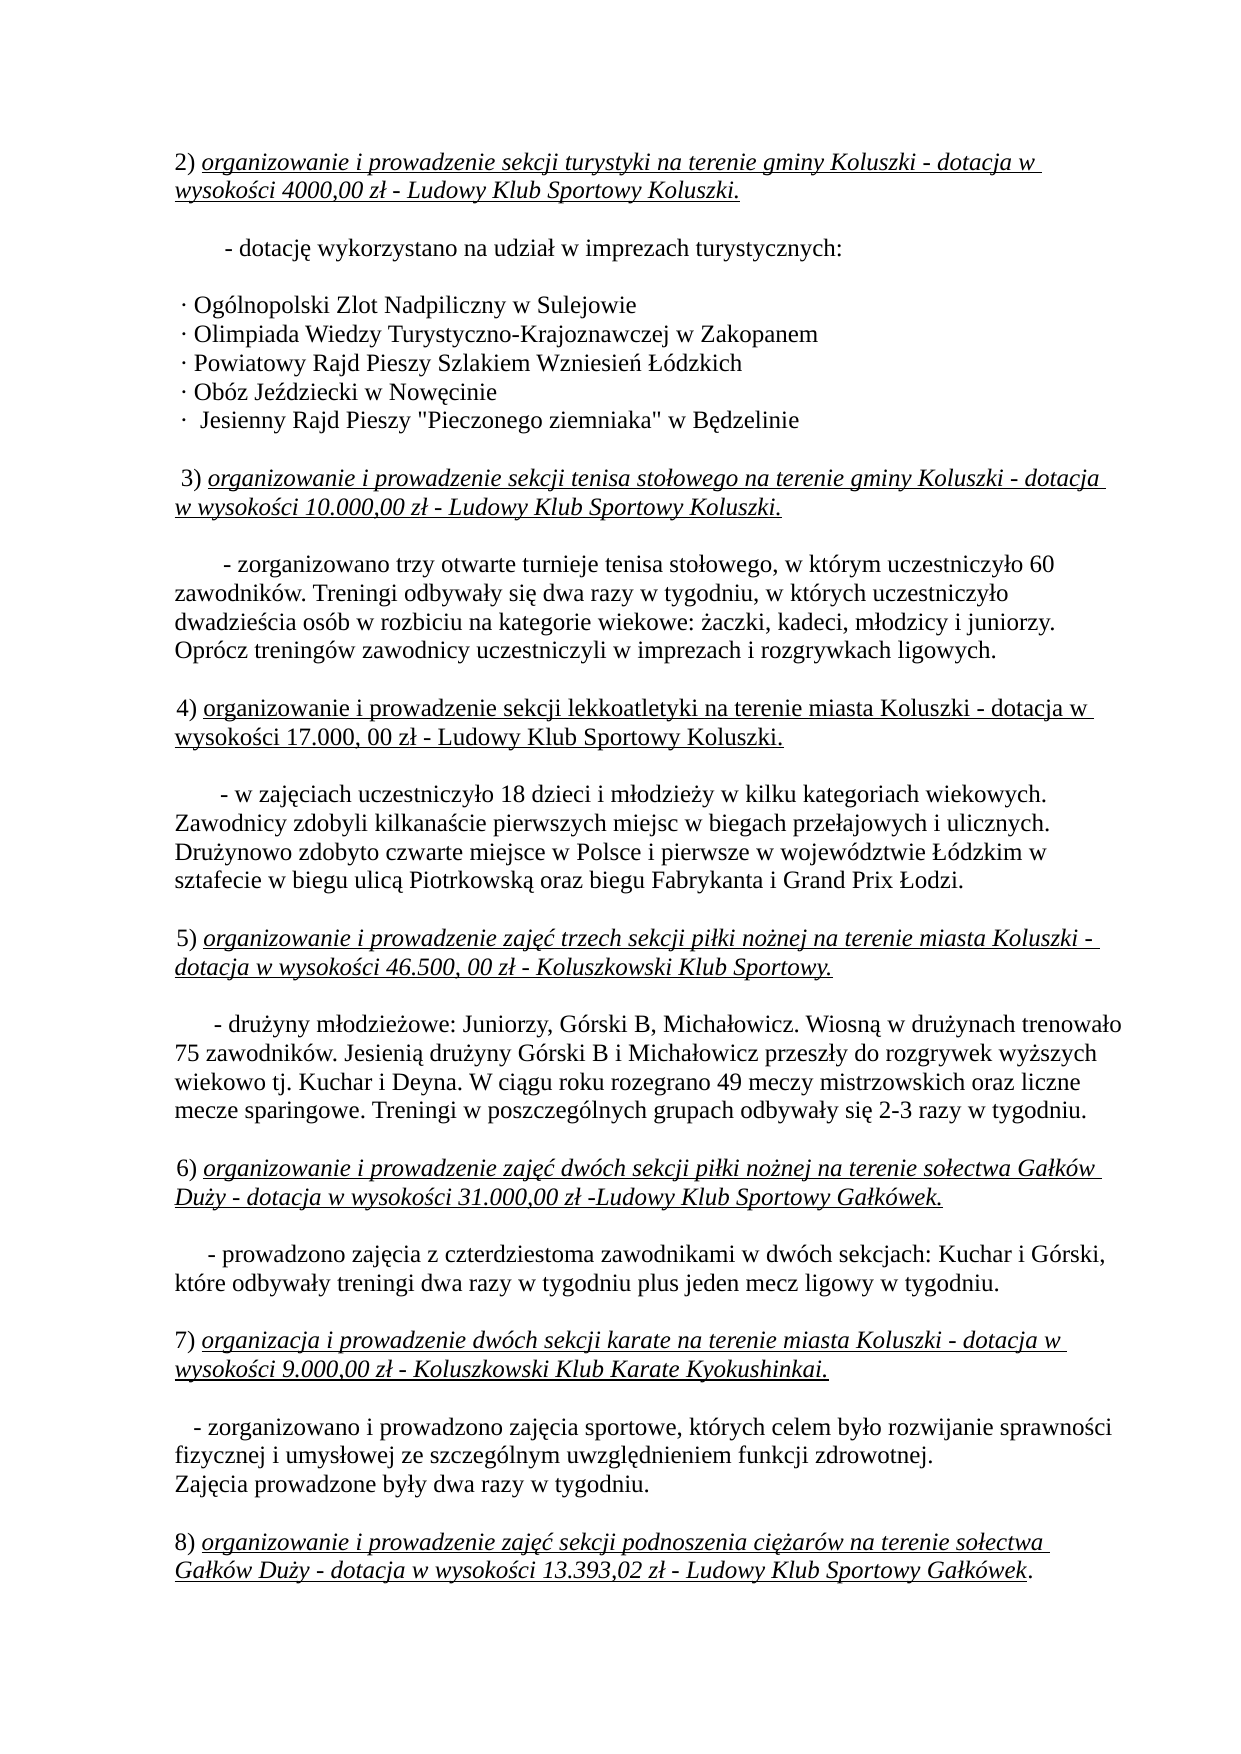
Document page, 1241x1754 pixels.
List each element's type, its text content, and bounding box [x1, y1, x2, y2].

text 2) organizowanie i prowadzenie sekcji turystyki na terenie gminy Koluszki - dotacja w wysokości 4000,00 zł - Ludowy Klub Sportowy Koluszki. [174, 147, 1122, 204]
text · Ogólnopolski Zlot Nadpiliczny w Sulejowie [118, 291, 1122, 319]
text - zorganizowano i prowadzono zajęcia sportowe, których celem było rozwijanie sprawności fizycznej i umysłowej ze szczególnym uwzględnieniem funkcji zdrowotnej. [174, 1412, 1122, 1469]
text · Powiatowy Rajd Pieszy Szlakiem Wzniesień Łódzkich [174, 348, 1122, 377]
text 8) organizowanie i prowadzenie zajęć sekcji podnoszenia ciężarów na terenie sołectwa Gałków Duży - dotacja w wysokości 13.393,02 zł - Ludowy Klub Sportowy Gałkówek. [174, 1527, 1122, 1584]
text · Jesienny Rajd Pieszy "Pieczonego ziemniaka" w Będzelinie [174, 406, 1122, 434]
text - zorganizowano trzy otwarte turnieje tenisa stołowego, w którym uczestniczyło 60 zawodników. Treningi odbywały się dwa razy w tygodniu, w których uczestniczyło dwadzieścia osób w rozbiciu na kategorie wiekowe: żaczki, kadeci, młodzicy i juniorzy. Oprócz treningów zawodnicy uczestniczyli w imprezach i rozgrywkach ligowych. [173, 549, 1122, 664]
text 5) organizowanie i prowadzenie zajęć trzech sekcji piłki nożnej na terenie miasta Koluszki - dotacja w wysokości 46.500, 00 zł - Koluszkowski Klub Sportowy. [174, 923, 1122, 981]
text - prowadzono zajęcia z czterdziestoma zawodnikami w dwóch sekcjach: Kuchar i Górski, które odbywały treningi dwa razy w tygodniu plus jeden mecz ligowy w tygodniu. [174, 1239, 1122, 1297]
text · Obóz Jeździecki w Nowęcinie [174, 377, 1122, 406]
text 3) organizowanie i prowadzenie sekcji tenisa stołowego na terenie gminy Koluszki - dotacja w wysokości 10.000,00 zł - Ludowy Klub Sportowy Koluszki. [174, 463, 1122, 521]
text · Olimpiada Wiedzy Turystyczno-Krajoznawczej w Zakopanem [174, 319, 1122, 348]
text Zajęcia prowadzone były dwa razy w tygodniu. [174, 1469, 1122, 1498]
text - dotację wykorzystano na udział w imprezach turystycznych: [174, 233, 1122, 262]
text 4) organizowanie i prowadzenie sekcji lekkoatletyki na terenie miasta Koluszki - dotacja w wysokości 17.000, 00 zł - Ludowy Klub Sportowy Koluszki. [174, 693, 1122, 751]
text - w zajęciach uczestniczyło 18 dzieci i młodzieży w kilku kategoriach wiekowych. Zawodnicy zdobyli kilkanaście pierwszych miejsc w biegach przełajowych i ulicznych. Drużynowo zdobyto czwarte miejsce w Polsce i pierwsze w województwie Łódzkim w sztafecie w biegu ulicą Piotrkowską oraz biegu Fabrykanta i Grand Prix Łodzi. [174, 779, 1122, 894]
text 6) organizowanie i prowadzenie zajęć dwóch sekcji piłki nożnej na terenie sołectwa Gałków Duży - dotacja w wysokości 31.000,00 zł -Ludowy Klub Sportowy Gałkówek. [174, 1153, 1122, 1211]
text 7) organizacja i prowadzenie dwóch sekcji karate na terenie miasta Koluszki - dotacja w wysokości 9.000,00 zł - Koluszkowski Klub Karate Kyokushinkai. [174, 1326, 1122, 1383]
text - drużyny młodzieżowe: Juniorzy, Górski B, Michałowicz. Wiosną w drużynach trenowało 75 zawodników. Jesienią drużyny Górski B i Michałowicz przeszły do rozgrywek wyższych wiekowo tj. Kuchar i Deyna. W ciągu roku rozegrano 49 meczy mistrzowskich oraz liczne mecze sparingowe. Treningi w poszczególnych grupach odbywały się 2-3 razy w tygodniu. [174, 1009, 1122, 1124]
